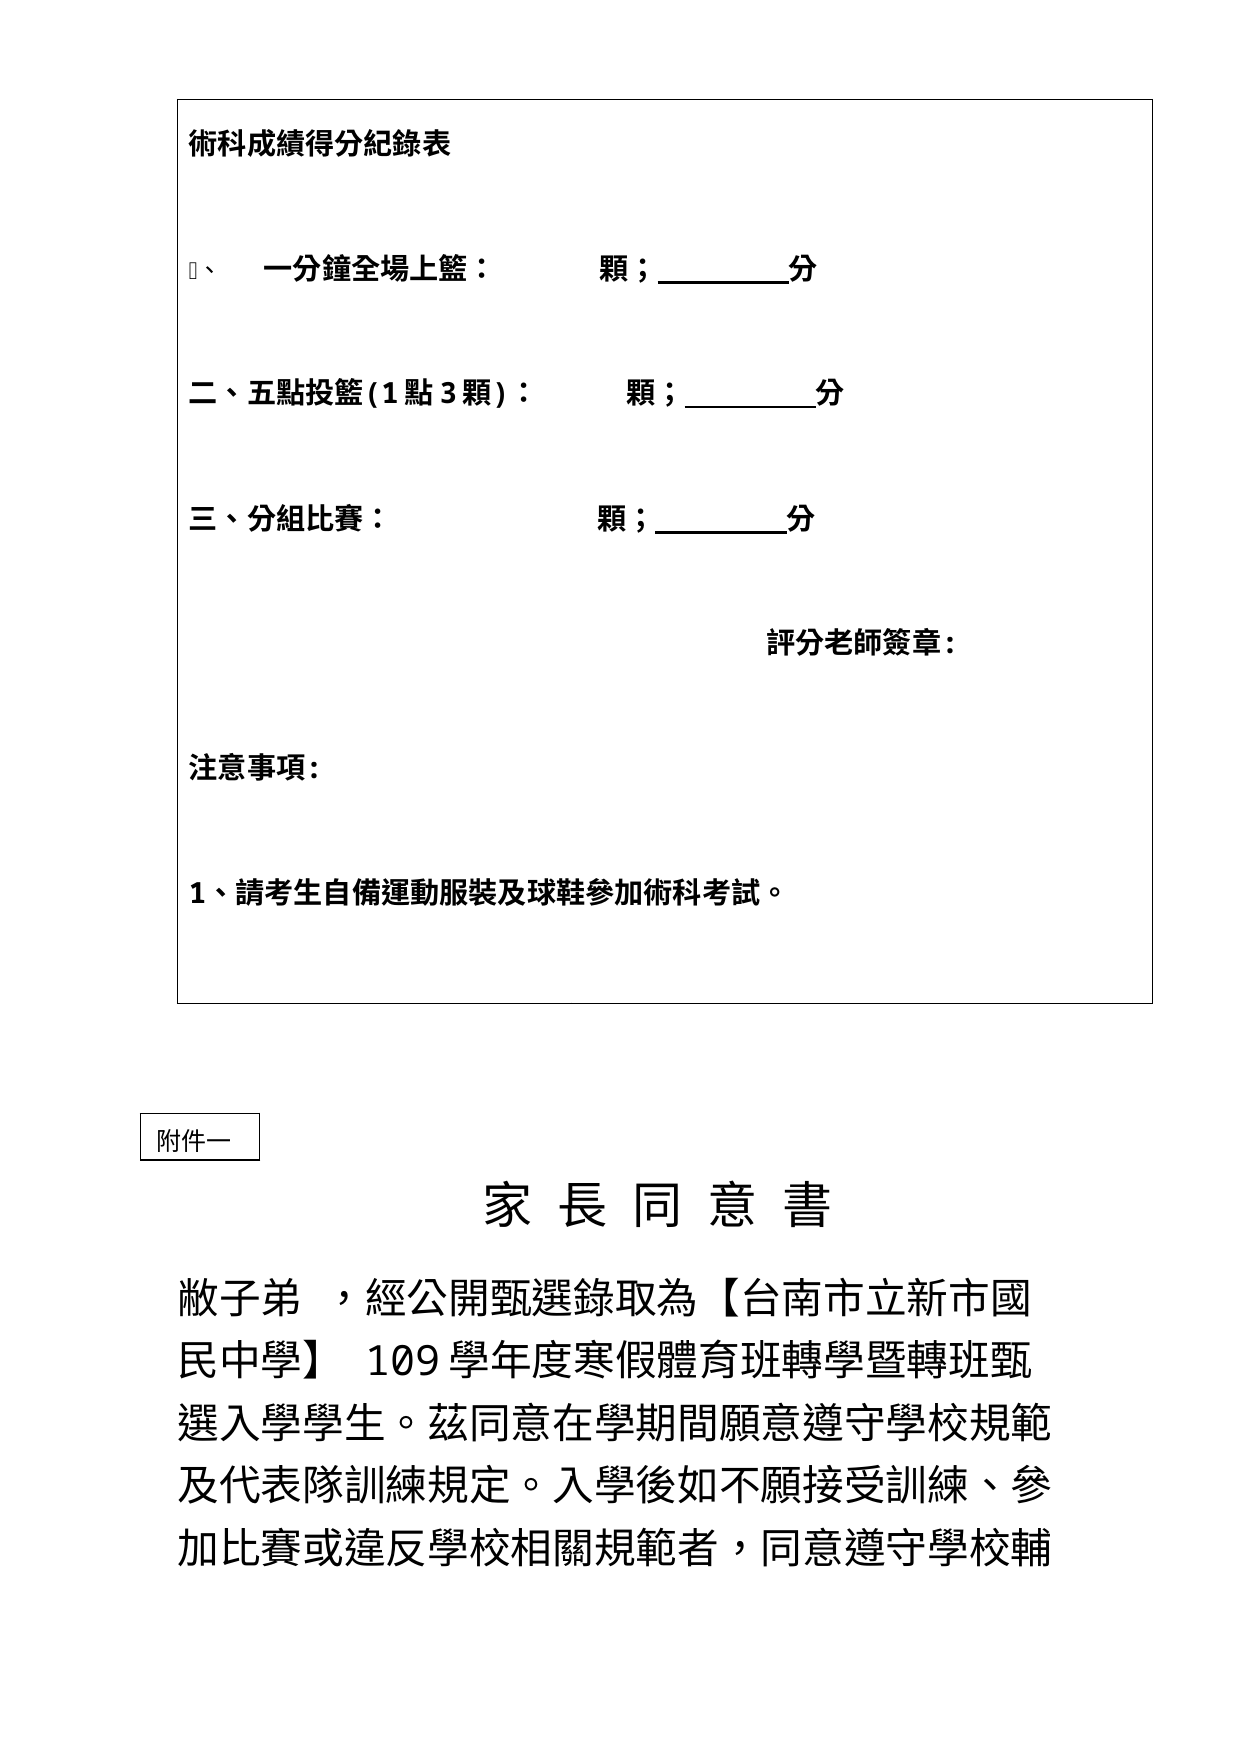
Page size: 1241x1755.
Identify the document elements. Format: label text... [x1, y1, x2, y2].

text 敝子弟 ，經公開甄選錄取為【台南市立新市國民中學】 109學年度寒假體育班轉學暨轉班甄選入學學生。茲同意在學期間願意遵守學校規範及代表隊訓練規定。入學後如不願接受訓練、參加比賽或違反學校相關規範者，同意遵守學校輔 [177, 1253, 1063, 1566]
text 附件一 [156, 1122, 244, 1151]
text 家 長 同 意 書 [141, 1114, 259, 1159]
text 家 長 同 意 書 [177, 1128, 1063, 1253]
table_cell 術科成績得分紀錄表 一分鐘全場上籃： 顆； 分 二、五點投籃(1點3顆)： 顆； 分 三、分組比賽： 顆； 分 評分老師簽章: 注意事項: 1、請考生自備運動服裝及球鞋參加術科考試。 2、術科考試項目列於招生簡章內請自行參閱。 3、考試日期如有異動請隨時上網查閱 。 4、報名時請務必攜帶報名表，並填妥個人基本資料及黏貼個人相片。 5、聯絡人:胡翊吟老師-電話:〈06〉5991420 轉6021 ;0911157345 [178, 100, 1152, 1002]
